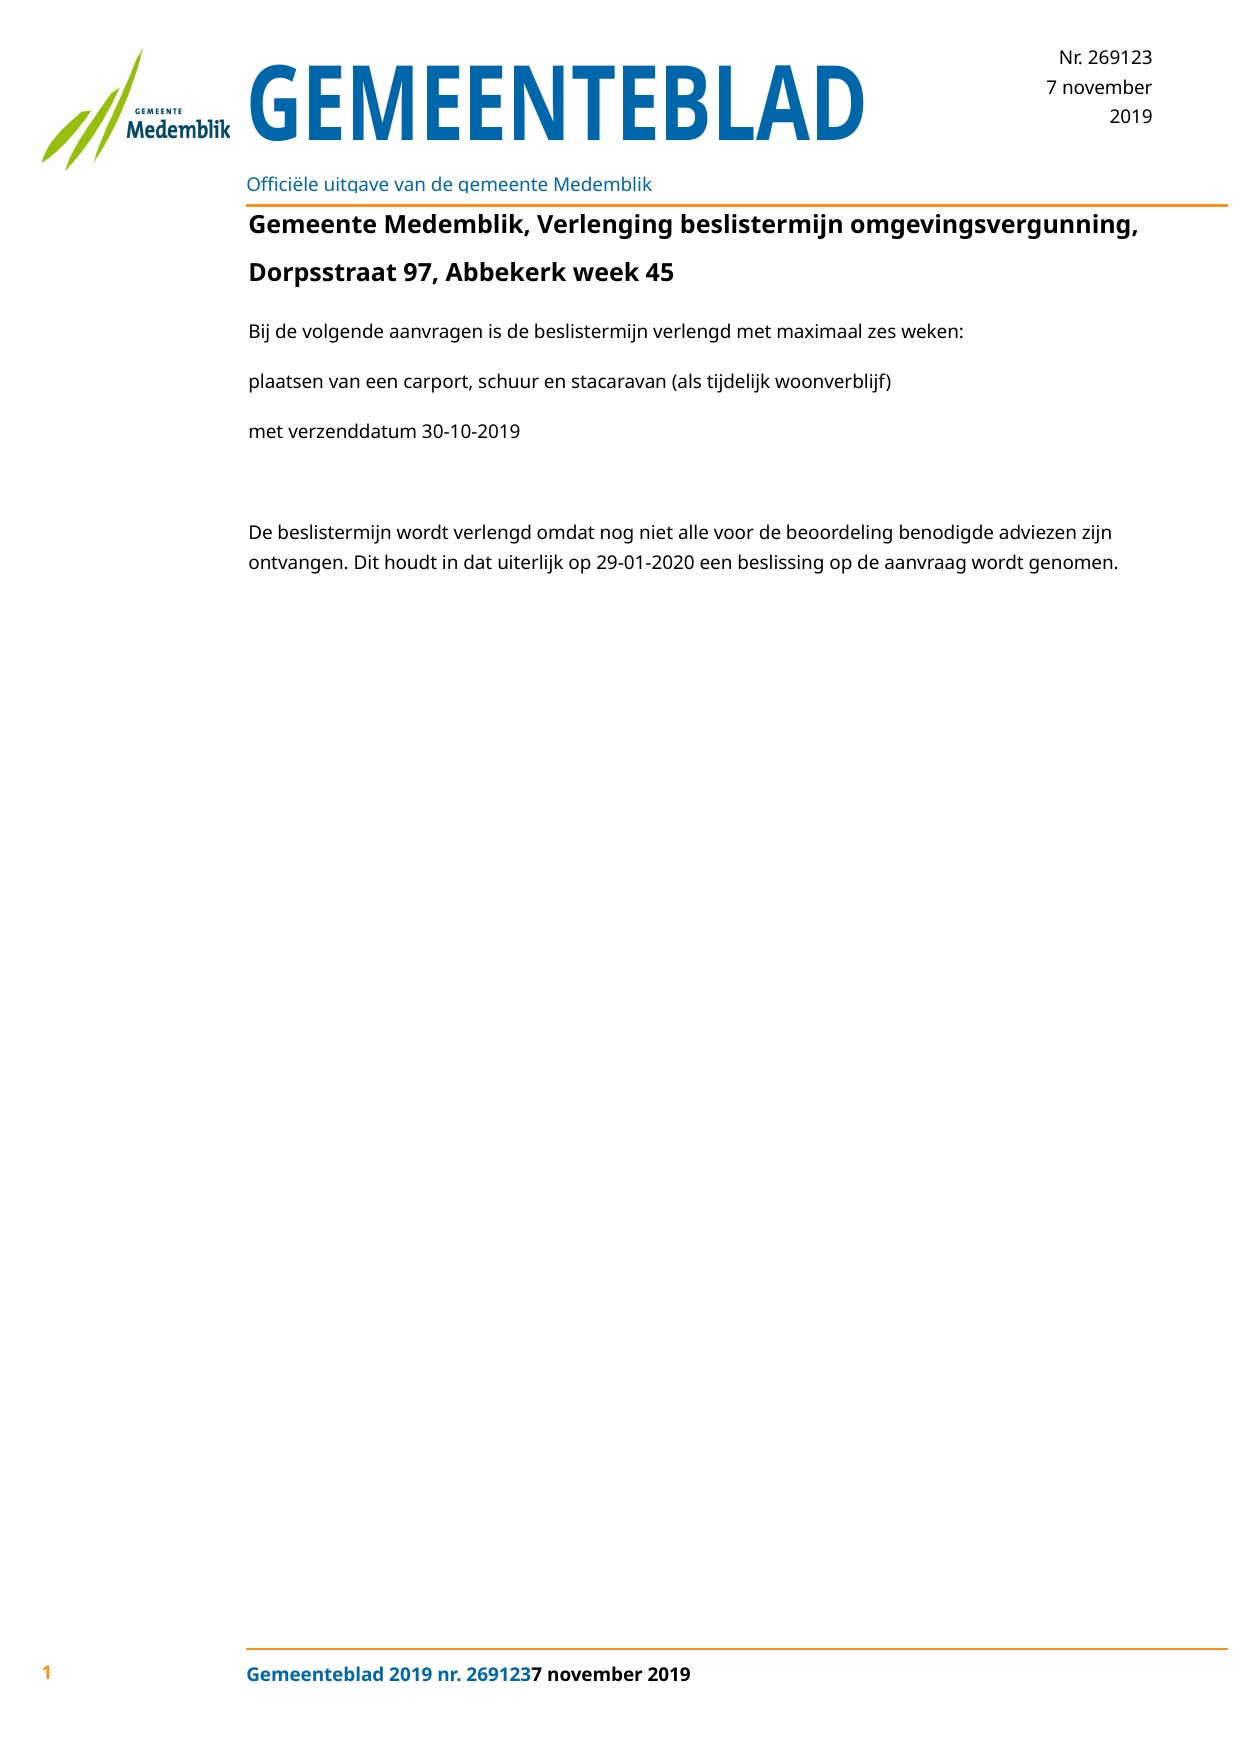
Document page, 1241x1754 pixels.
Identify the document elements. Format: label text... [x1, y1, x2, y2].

text Bij de volgende aanvragen is de beslistermijn verlengd met maximaal zes weken: [248, 318, 1152, 344]
text Gemeente Medemblik, Verlenging beslistermijn omgevingsvergunning, Dorpsstraat 97, Abbekerk week 45 [248, 207, 1152, 288]
text met verzenddatum 30-10-2019 [248, 419, 1152, 444]
text plaatsen van een carport, schuur en stacaravan (als tijdelijk woonverblijf) [248, 368, 1152, 394]
text De beslistermijn wordt verlengd omdat nog niet alle voor de beoordeling benodigde adviezen zijn ontvangen. Dit houdt in dat uiterlijk op 29-01-2020 een beslissing op de aanvraag wordt genomen. [248, 519, 1152, 575]
picture [41, 47, 231, 172]
